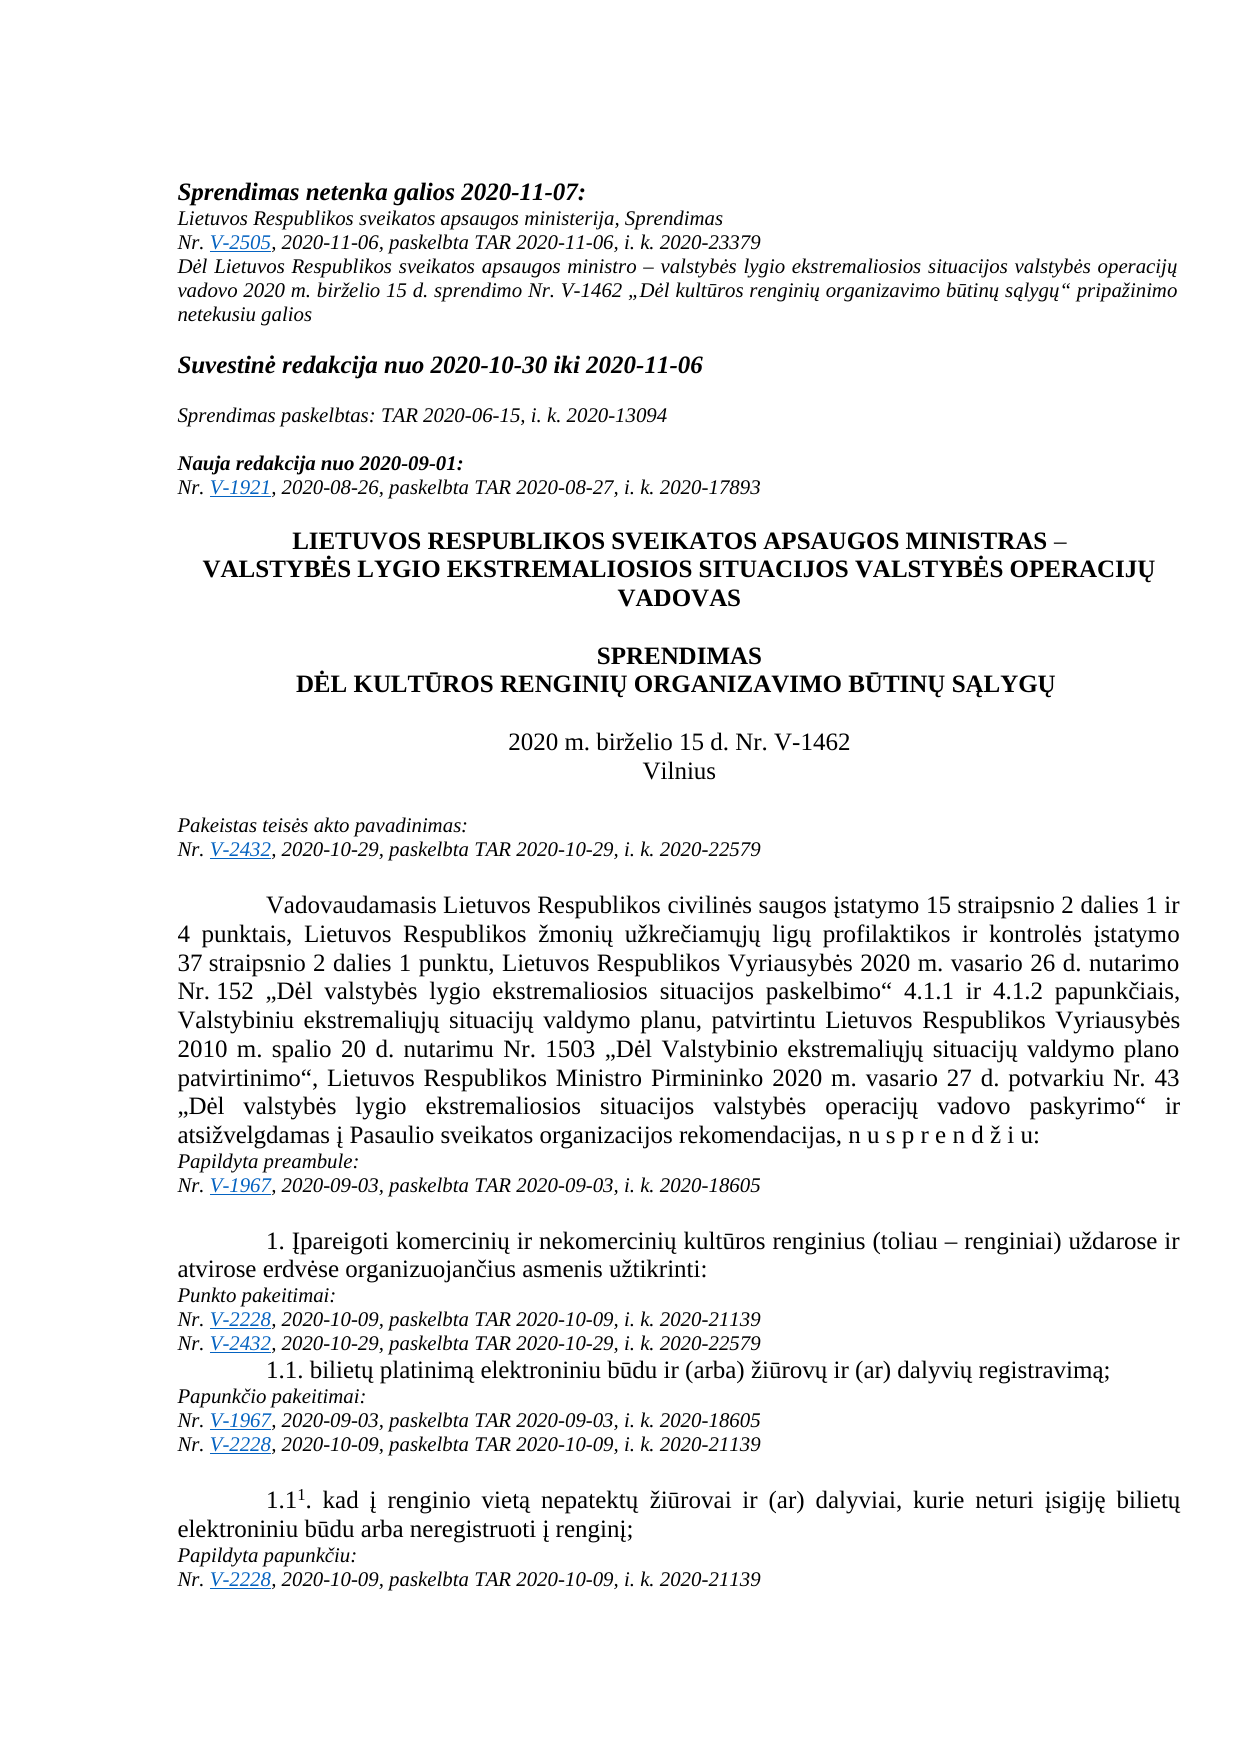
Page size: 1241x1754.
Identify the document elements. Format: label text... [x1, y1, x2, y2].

text Nr. V-1921, 2020-08-26, paskelbta TAR 2020-08-27, i. k. 2020-17893 [177, 475, 1181, 499]
text 1. Įpareigoti komercinių ir nekomercinių kultūros renginius (toliau – renginiai) uždarose ir atvirose erdvėse organizuojančius asmenis užtikrinti: [177, 1226, 1181, 1283]
text Dėl Lietuvos Respublikos sveikatos apsaugos ministro – valstybės lygio ekstremaliosios situacijos valstybės operacijų vadovo 2020 m. birželio 15 d. sprendimo Nr. V-1462 „Dėl kultūros renginių organizavimo būtinų sąlygų“ pripažinimo netekusiu galios [177, 254, 1181, 326]
text Nr. V-2432, 2020-10-29, paskelbta TAR 2020-10-29, i. k. 2020-22579 [177, 837, 1181, 861]
text Papunkčio pakeitimai: [177, 1384, 1181, 1408]
text Lietuvos Respublikos sveikatos apsaugos ministerija, Sprendimas [177, 206, 1181, 230]
text LIETUVOS RESPUBLIKOS SVEIKATOS APSAUGOS MINISTRAS – [177, 526, 1181, 554]
text Sprendimas paskelbtas: TAR 2020-06-15, i. k. 2020-13094 [177, 403, 1181, 427]
text Nauja redakcija nuo 2020-09-01: [177, 451, 1181, 475]
text Suvestinė redakcija nuo 2020-10-30 iki 2020-11-06 [177, 350, 1181, 379]
text 1.1. bilietų platinimą elektroniniu būdu ir (arba) žiūrovų ir (ar) dalyvių registravimą; [177, 1355, 1181, 1384]
text Papildyta preambule: [177, 1149, 1181, 1173]
text Papildyta papunkčiu: [177, 1543, 1181, 1567]
text SPRENDIMAS [177, 641, 1181, 669]
text Nr. V-2228, 2020-10-09, paskelbta TAR 2020-10-09, i. k. 2020-21139 [177, 1567, 1181, 1591]
text Nr. V-2228, 2020-10-09, paskelbta TAR 2020-10-09, i. k. 2020-21139 [177, 1307, 1181, 1331]
text Pakeistas teisės akto pavadinimas: [177, 813, 1181, 837]
text VALSTYBĖS LYGIO EKSTREMALIOSIOS SITUACIJOS VALSTYBĖS OPERACIJŲ VADOVAS [177, 554, 1181, 612]
text Nr. V-2432, 2020-10-29, paskelbta TAR 2020-10-29, i. k. 2020-22579 [177, 1331, 1181, 1355]
text Nr. V-1967, 2020-09-03, paskelbta TAR 2020-09-03, i. k. 2020-18605 [177, 1408, 1181, 1432]
text 2020 m. birželio 15 d. Nr. V-1462 Vilnius [177, 727, 1181, 784]
text Punkto pakeitimai: [177, 1283, 1181, 1307]
text DĖL KULTŪROS RENGINIŲ ORGANIZAVIMO BŪTINŲ SĄLYGŲ [177, 669, 1181, 698]
text Sprendimas netenka galios 2020-11-07: [177, 177, 1181, 206]
text Nr. V-2228, 2020-10-09, paskelbta TAR 2020-10-09, i. k. 2020-21139 [177, 1432, 1181, 1456]
text 1.11. kad į renginio vietą nepatektų žiūrovai ir (ar) dalyviai, kurie neturi įsigiję bilietų elektroniniu būdu arba neregistruoti į renginį; [177, 1485, 1181, 1543]
text Nr. V-2505, 2020-11-06, paskelbta TAR 2020-11-06, i. k. 2020-23379 [177, 230, 1181, 254]
text Nr. V-1967, 2020-09-03, paskelbta TAR 2020-09-03, i. k. 2020-18605 [177, 1173, 1181, 1197]
text Vadovaudamasis Lietuvos Respublikos civilinės saugos įstatymo 15 straipsnio 2 dalies 1 ir 4 punktais, Lietuvos Respublikos žmonių užkrečiamųjų ligų profilaktikos ir kontrolės įstatymo 37 straipsnio 2 dalies 1 punktu, Lietuvos Respublikos Vyriausybės 2020 m. vasario 26 d. nutarimo Nr. 152 „Dėl valstybės lygio ekstremaliosios situacijos paskelbimo“ 4.1.1 ir 4.1.2 papunkčiais, Valstybiniu ekstremaliųjų situacijų valdymo planu, patvirtintu Lietuvos Respublikos Vyriausybės 2010 m. spalio 20 d. nutarimu Nr. 1503 „Dėl Valstybinio ekstremaliųjų situacijų valdymo plano patvirtinimo“, Lietuvos Respublikos Ministro Pirmininko 2020 m. vasario 27 d. potvarkiu Nr. 43 „Dėl valstybės lygio ekstremaliosios situacijos valstybės operacijų vadovo paskyrimo“ ir atsižvelgdamas į Pasaulio sveikatos organizacijos rekomendacijas, n u s p r e n d ž i u: [177, 890, 1181, 1149]
